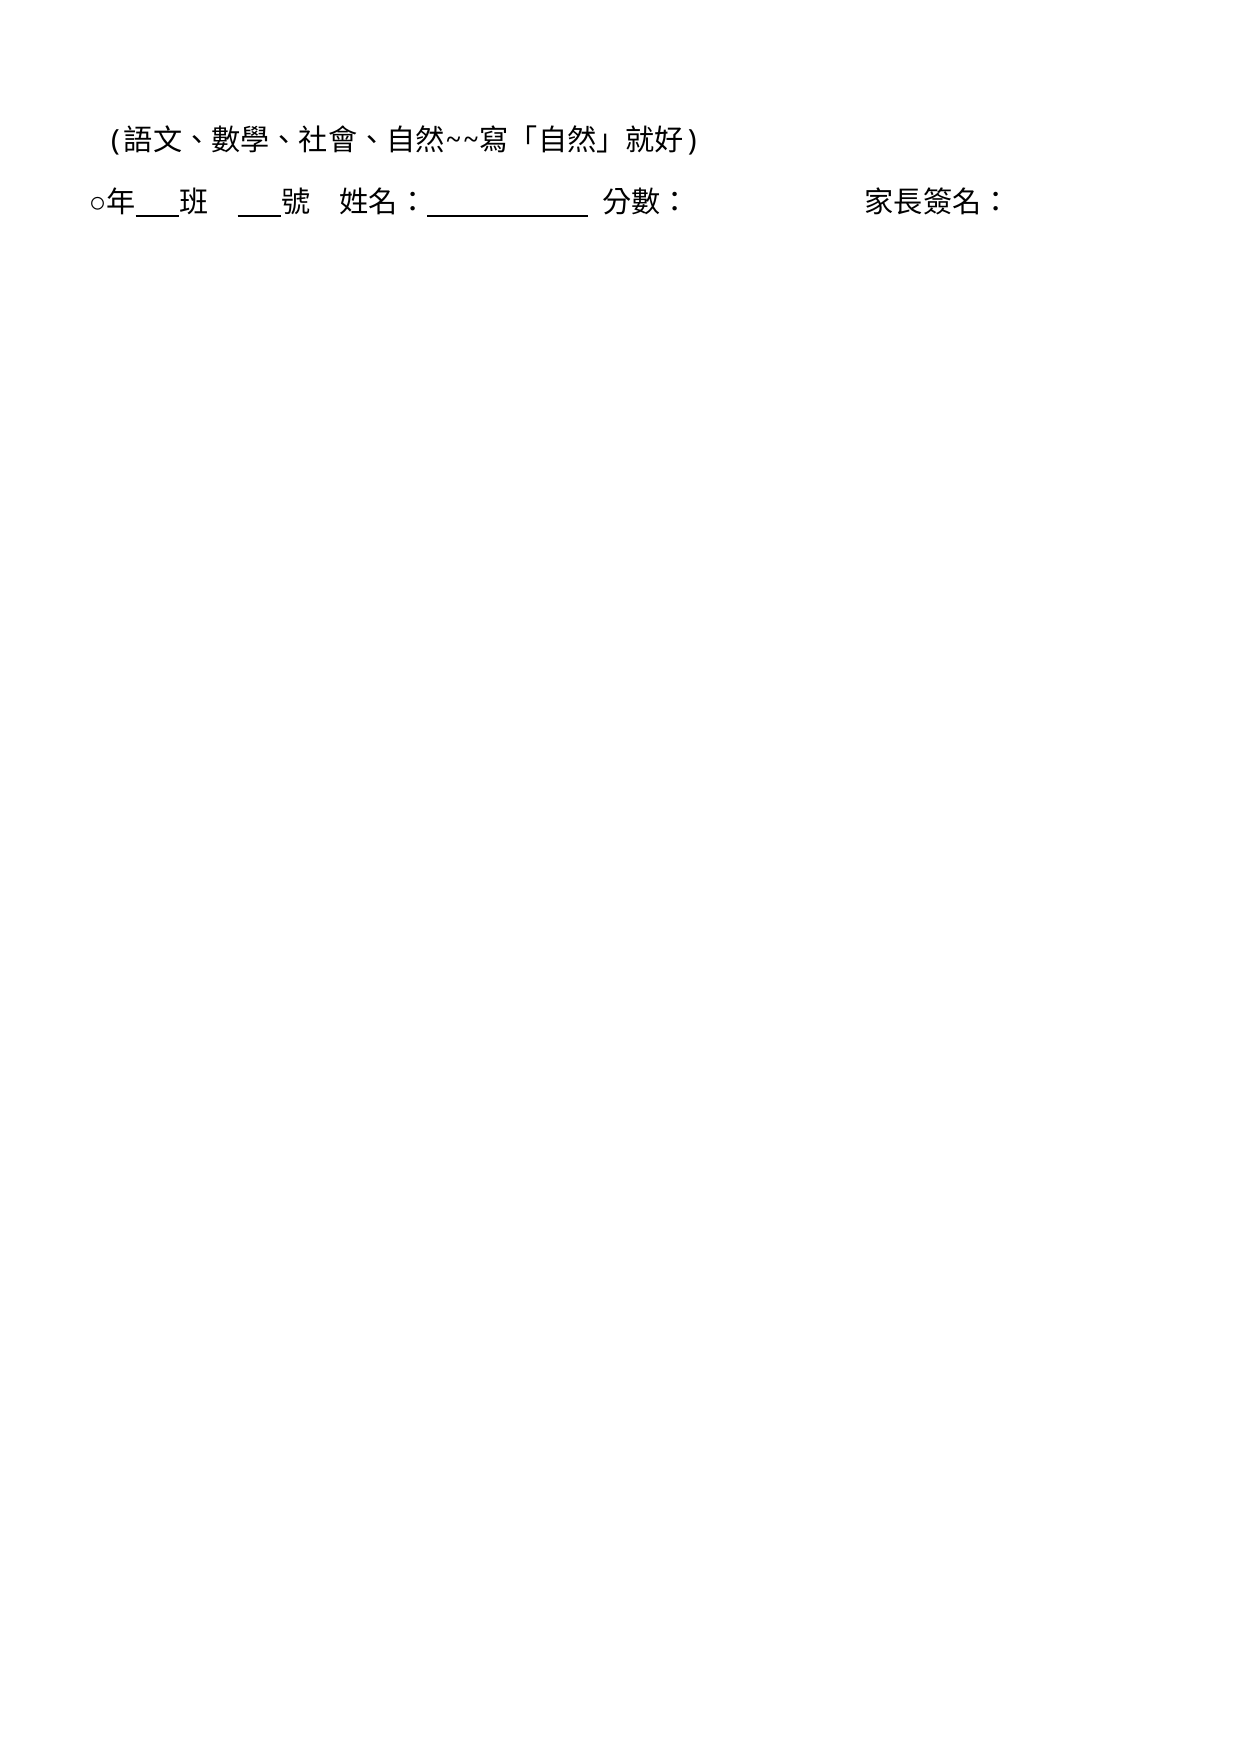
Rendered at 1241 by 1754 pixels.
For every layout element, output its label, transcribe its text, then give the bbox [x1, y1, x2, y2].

text ○年 班 號 姓名： 分數： 家長簽名： [89, 158, 1152, 221]
text (語文、數學、社會、自然~~寫「自然」就好) [89, 96, 1152, 158]
